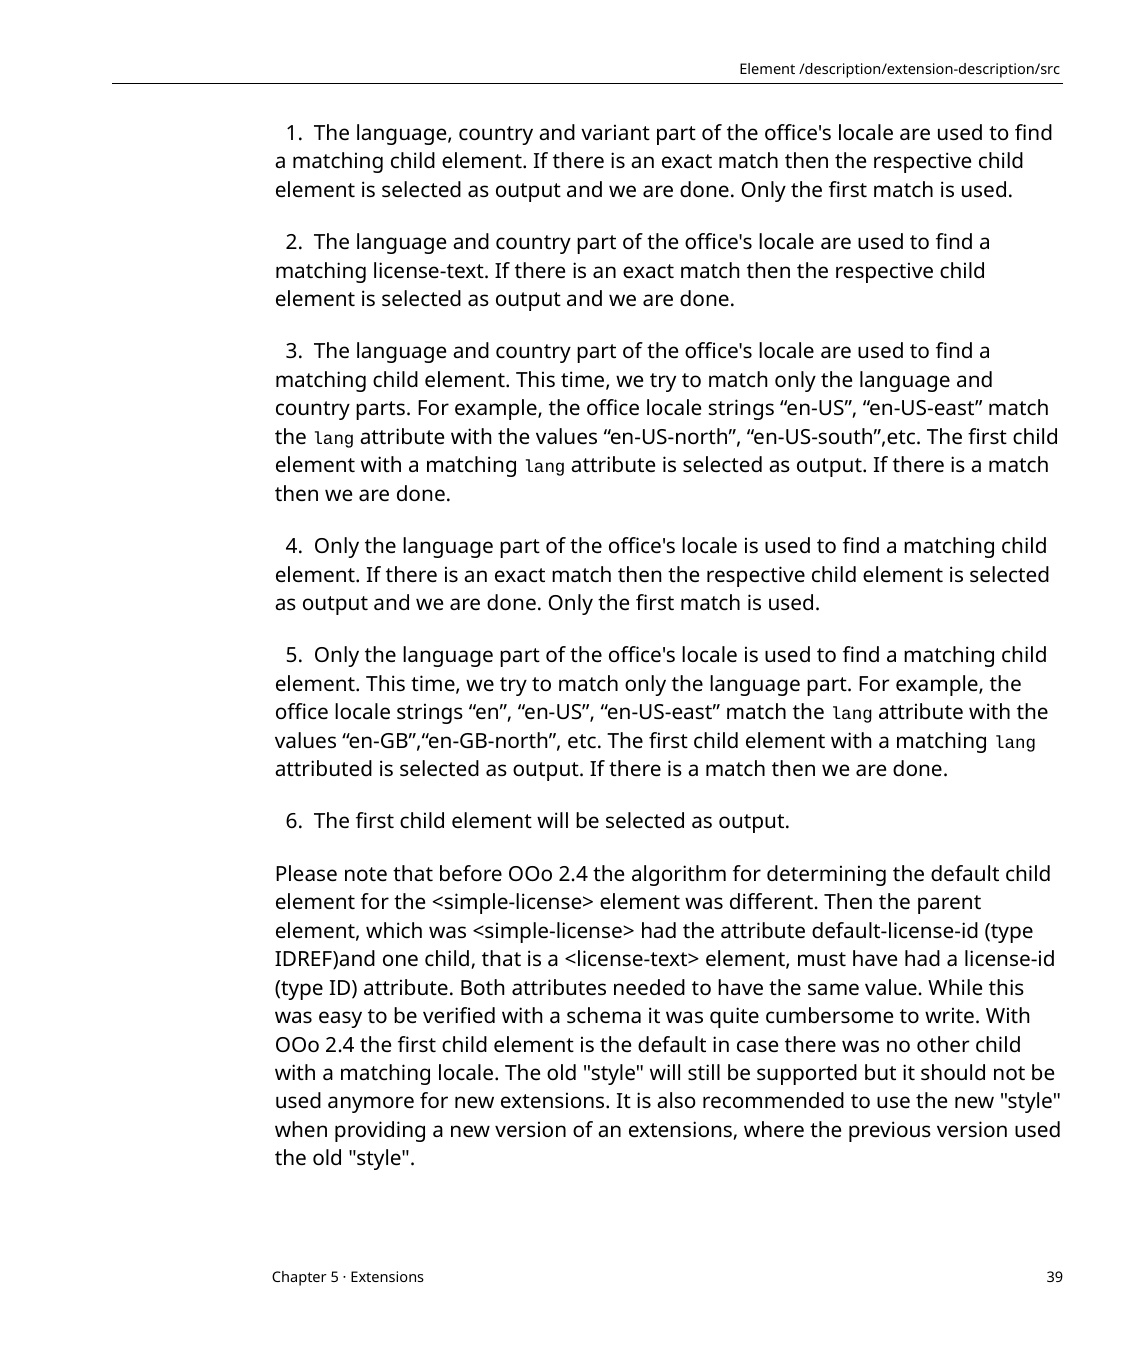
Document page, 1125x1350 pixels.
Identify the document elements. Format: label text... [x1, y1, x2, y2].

list The language and country part of the office's locale are used to find a matching license-text. If there is an exact match then the respective child element is selected as output and we are done. [274, 227, 1063, 313]
list Only the language part of the office's locale is used to find a matching child element. If there is an exact match then the respective child element is selected as output and we are done. Only the first match is used. [274, 531, 1063, 617]
list Only the language part of the office's locale is used to find a matching child element. This time, we try to match only the language part. For example, the office locale strings “en”, “en-US”, “en-US-east” match the lang attribute with the values “en-GB”,“en-GB-north”, etc. The first child element with a matching lang attributed is selected as output. If there is a match then we are done. [274, 641, 1063, 783]
list The language, country and variant part of the office's locale are used to find a matching child element. If there is an exact match then the respective child element is selected as output and we are done. Only the first match is used. [274, 118, 1063, 203]
text Please note that before OOo 2.4 the algorithm for determining the default child element for the <simple-license> element was different. Then the parent element, which was <simple-license> had the attribute default-license-id (type IDREF)and one child, that is a <license-text> element, must have had a license-id (type ID) attribute. Both attributes needed to have the same value. While this was easy to be verified with a schema it was quite cumbersome to write. With OOo 2.4 the first child element is the default in case there was no other child with a matching locale. The old "style" will still be supported but it should not be used anymore for new extensions. It is also recommended to use the new "style" when providing a new version of an extensions, where the previous version used the old "style". [274, 859, 1063, 1172]
list The language and country part of the office's locale are used to find a matching child element. This time, we try to match only the language and country parts. For example, the office locale strings “en-US”, “en-US-east” match the lang attribute with the values “en-US-north”, “en-US-south”,etc. The first child element with a matching lang attribute is selected as output. If there is a match then we are done. [274, 337, 1063, 507]
list The first child element will be selected as output. [274, 807, 1063, 835]
